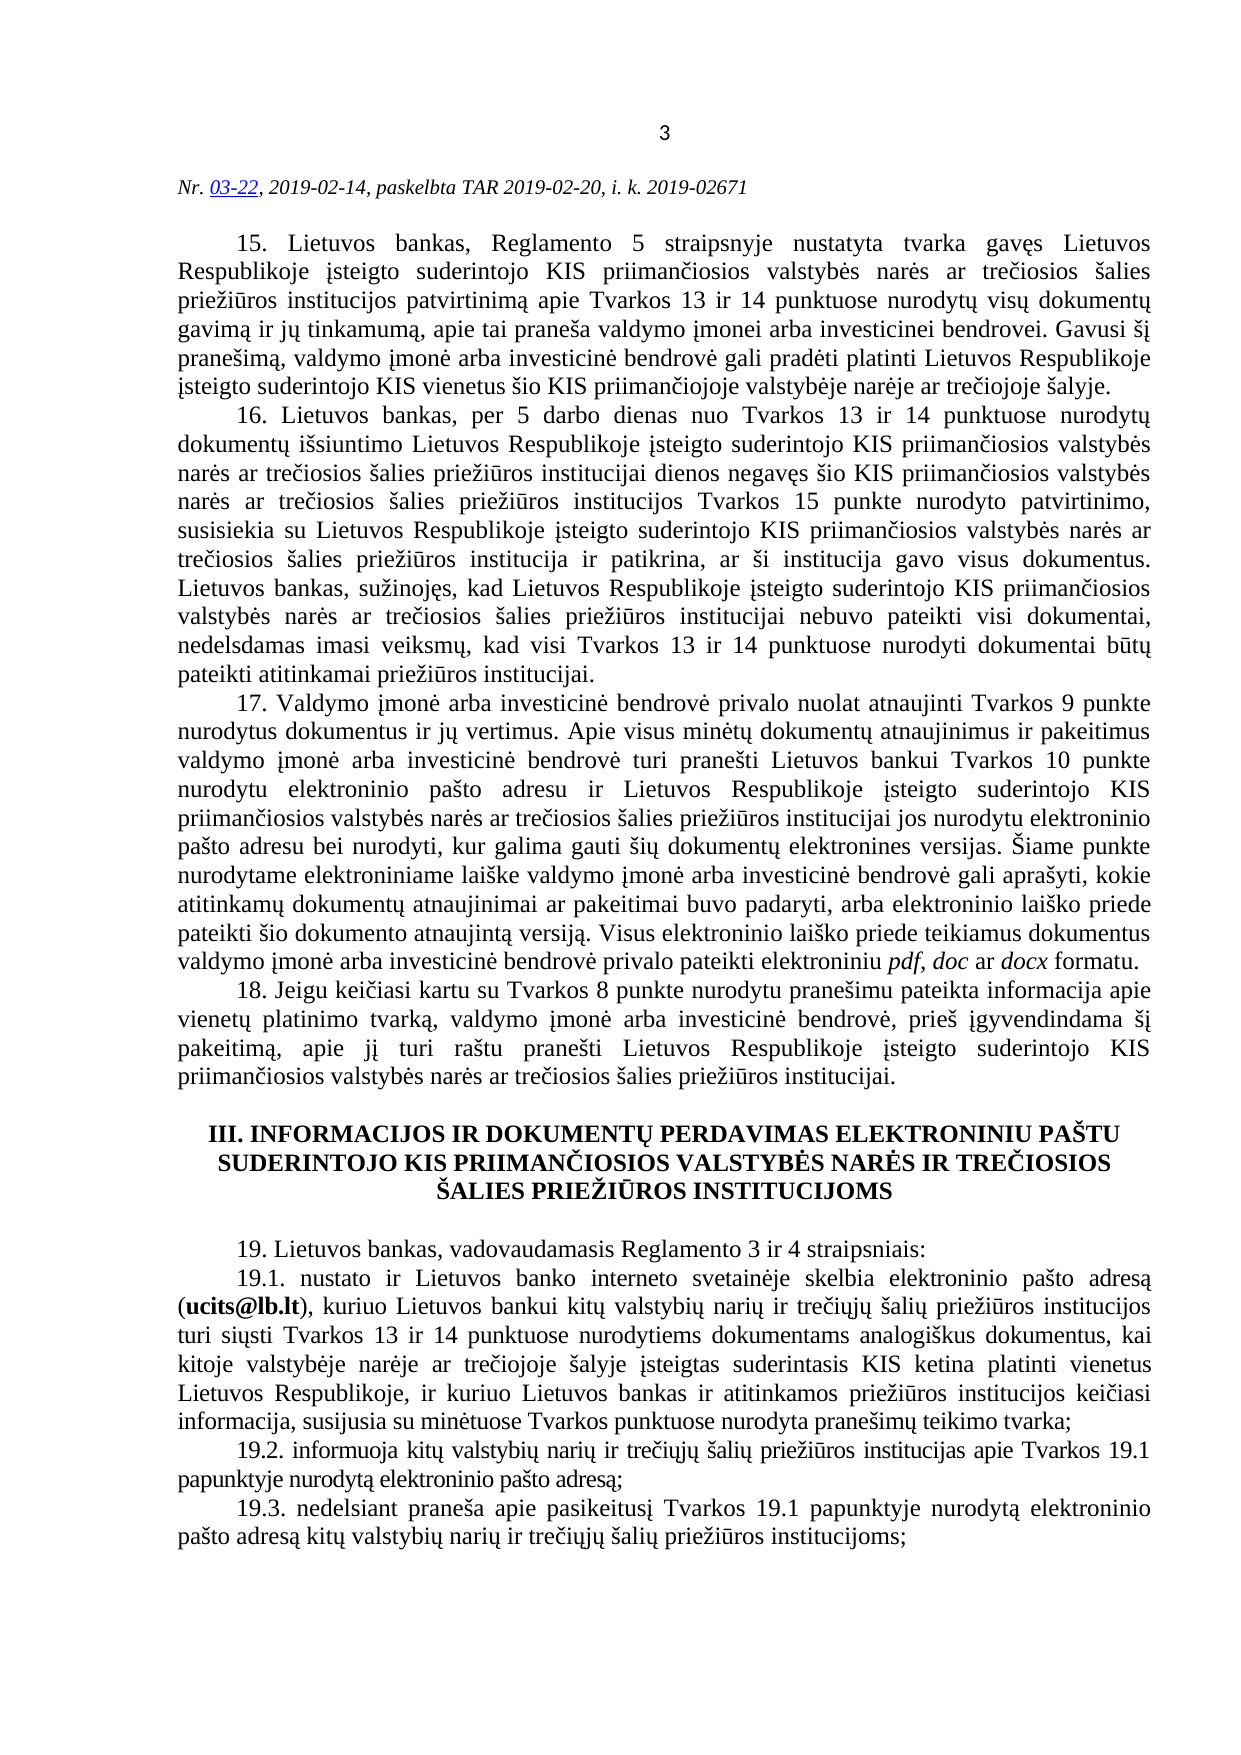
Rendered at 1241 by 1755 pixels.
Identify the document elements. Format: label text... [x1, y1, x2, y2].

text Nr. 03-22, 2019-02-14, paskelbta TAR 2019-02-20, i. k. 2019-02671 [177, 175, 1152, 199]
text III. INFORMACIJOS IR DOKUMENTŲ PERDAVIMAS ELEKTRONINIU PAŠTU SUDERINTOJO KIS PRIIMANČIOSIOS VALSTYBĖS NARĖS IR TREČIOSIOS ŠALIES PRIEŽIŪROS INSTITUCIJOMS [177, 1119, 1152, 1205]
text 15. Lietuvos bankas, Reglamento 5 straipsnyje nustatyta tvarka gavęs Lietuvos Respublikoje įsteigto suderintojo KIS priimančiosios valstybės narės ar trečiosios šalies priežiūros institucijos patvirtinimą apie Tvarkos 13 ir 14 punktuose nurodytų visų dokumentų gavimą ir jų tinkamumą, apie tai praneša valdymo įmonei arba investicinei bendrovei. Gavusi šį pranešimą, valdymo įmonė arba investicinė bendrovė gali pradėti platinti Lietuvos Respublikoje įsteigto suderintojo KIS vienetus šio KIS priimančiojoje valstybėje narėje ar trečiojoje šalyje. [177, 228, 1152, 400]
text 19.3. nedelsiant praneša apie pasikeitusį Tvarkos 19.1 papunktyje nurodytą elektroninio pašto adresą kitų valstybių narių ir trečiųjų šalių priežiūros institucijoms; [177, 1493, 1152, 1550]
text 19.2. informuoja kitų valstybių narių ir trečiųjų šalių priežiūros institucijas apie Tvarkos 19.1 papunktyje nurodytą elektroninio pašto adresą; [177, 1435, 1152, 1493]
text 17. Valdymo įmonė arba investicinė bendrovė privalo nuolat atnaujinti Tvarkos 9 punkte nurodytus dokumentus ir jų vertimus. Apie visus minėtų dokumentų atnaujinimus ir pakeitimus valdymo įmonė arba investicinė bendrovė turi pranešti Lietuvos bankui Tvarkos 10 punkte nurodytu elektroninio pašto adresu ir Lietuvos Respublikoje įsteigto suderintojo KIS priimančiosios valstybės narės ar trečiosios šalies priežiūros institucijai jos nurodytu elektroninio pašto adresu bei nurodyti, kur galima gauti šių dokumentų elektronines versijas. Šiame punkte nurodytame elektroniniame laiške valdymo įmonė arba investicinė bendrovė gali aprašyti, kokie atitinkamų dokumentų atnaujinimai ar pakeitimai buvo padaryti, arba elektroninio laiško priede pateikti šio dokumento atnaujintą versiją. Visus elektroninio laiško priede teikiamus dokumentus valdymo įmonė arba investicinė bendrovė privalo pateikti elektroniniu pdf, doc ar docx formatu. [177, 688, 1152, 975]
text 16. Lietuvos bankas, per 5 darbo dienas nuo Tvarkos 13 ir 14 punktuose nurodytų dokumentų išsiuntimo Lietuvos Respublikoje įsteigto suderintojo KIS priimančiosios valstybės narės ar trečiosios šalies priežiūros institucijai dienos negavęs šio KIS priimančiosios valstybės narės ar trečiosios šalies priežiūros institucijos Tvarkos 15 punkte nurodyto patvirtinimo, susisiekia su Lietuvos Respublikoje įsteigto suderintojo KIS priimančiosios valstybės narės ar trečiosios šalies priežiūros institucija ir patikrina, ar ši institucija gavo visus dokumentus. Lietuvos bankas, sužinojęs, kad Lietuvos Respublikoje įsteigto suderintojo KIS priimančiosios valstybės narės ar trečiosios šalies priežiūros institucijai nebuvo pateikti visi dokumentai, nedelsdamas imasi veiksmų, kad visi Tvarkos 13 ir 14 punktuose nurodyti dokumentai būtų pateikti atitinkamai priežiūros institucijai. [177, 400, 1152, 688]
text 18. Jeigu keičiasi kartu su Tvarkos 8 punkte nurodytu pranešimu pateikta informacija apie vienetų platinimo tvarką, valdymo įmonė arba investicinė bendrovė, prieš įgyvendindama šį pakeitimą, apie jį turi raštu pranešti Lietuvos Respublikoje įsteigto suderintojo KIS priimančiosios valstybės narės ar trečiosios šalies priežiūros institucijai. [177, 975, 1152, 1090]
text 19.1. nustato ir Lietuvos banko interneto svetainėje skelbia elektroninio pašto adresą (ucits@lb.lt), kuriuo Lietuvos bankui kitų valstybių narių ir trečiųjų šalių priežiūros institucijos turi siųsti Tvarkos 13 ir 14 punktuose nurodytiems dokumentams analogiškus dokumentus, kai kitoje valstybėje narėje ar trečiojoje šalyje įsteigtas suderintasis KIS ketina platinti vienetus Lietuvos Respublikoje, ir kuriuo Lietuvos bankas ir atitinkamos priežiūros institucijos keičiasi informacija, susijusia su minėtuose Tvarkos punktuose nurodyta pranešimų teikimo tvarka; [177, 1263, 1152, 1435]
text 19. Lietuvos bankas, vadovaudamasis Reglamento 3 ir 4 straipsniais: [177, 1234, 1152, 1263]
